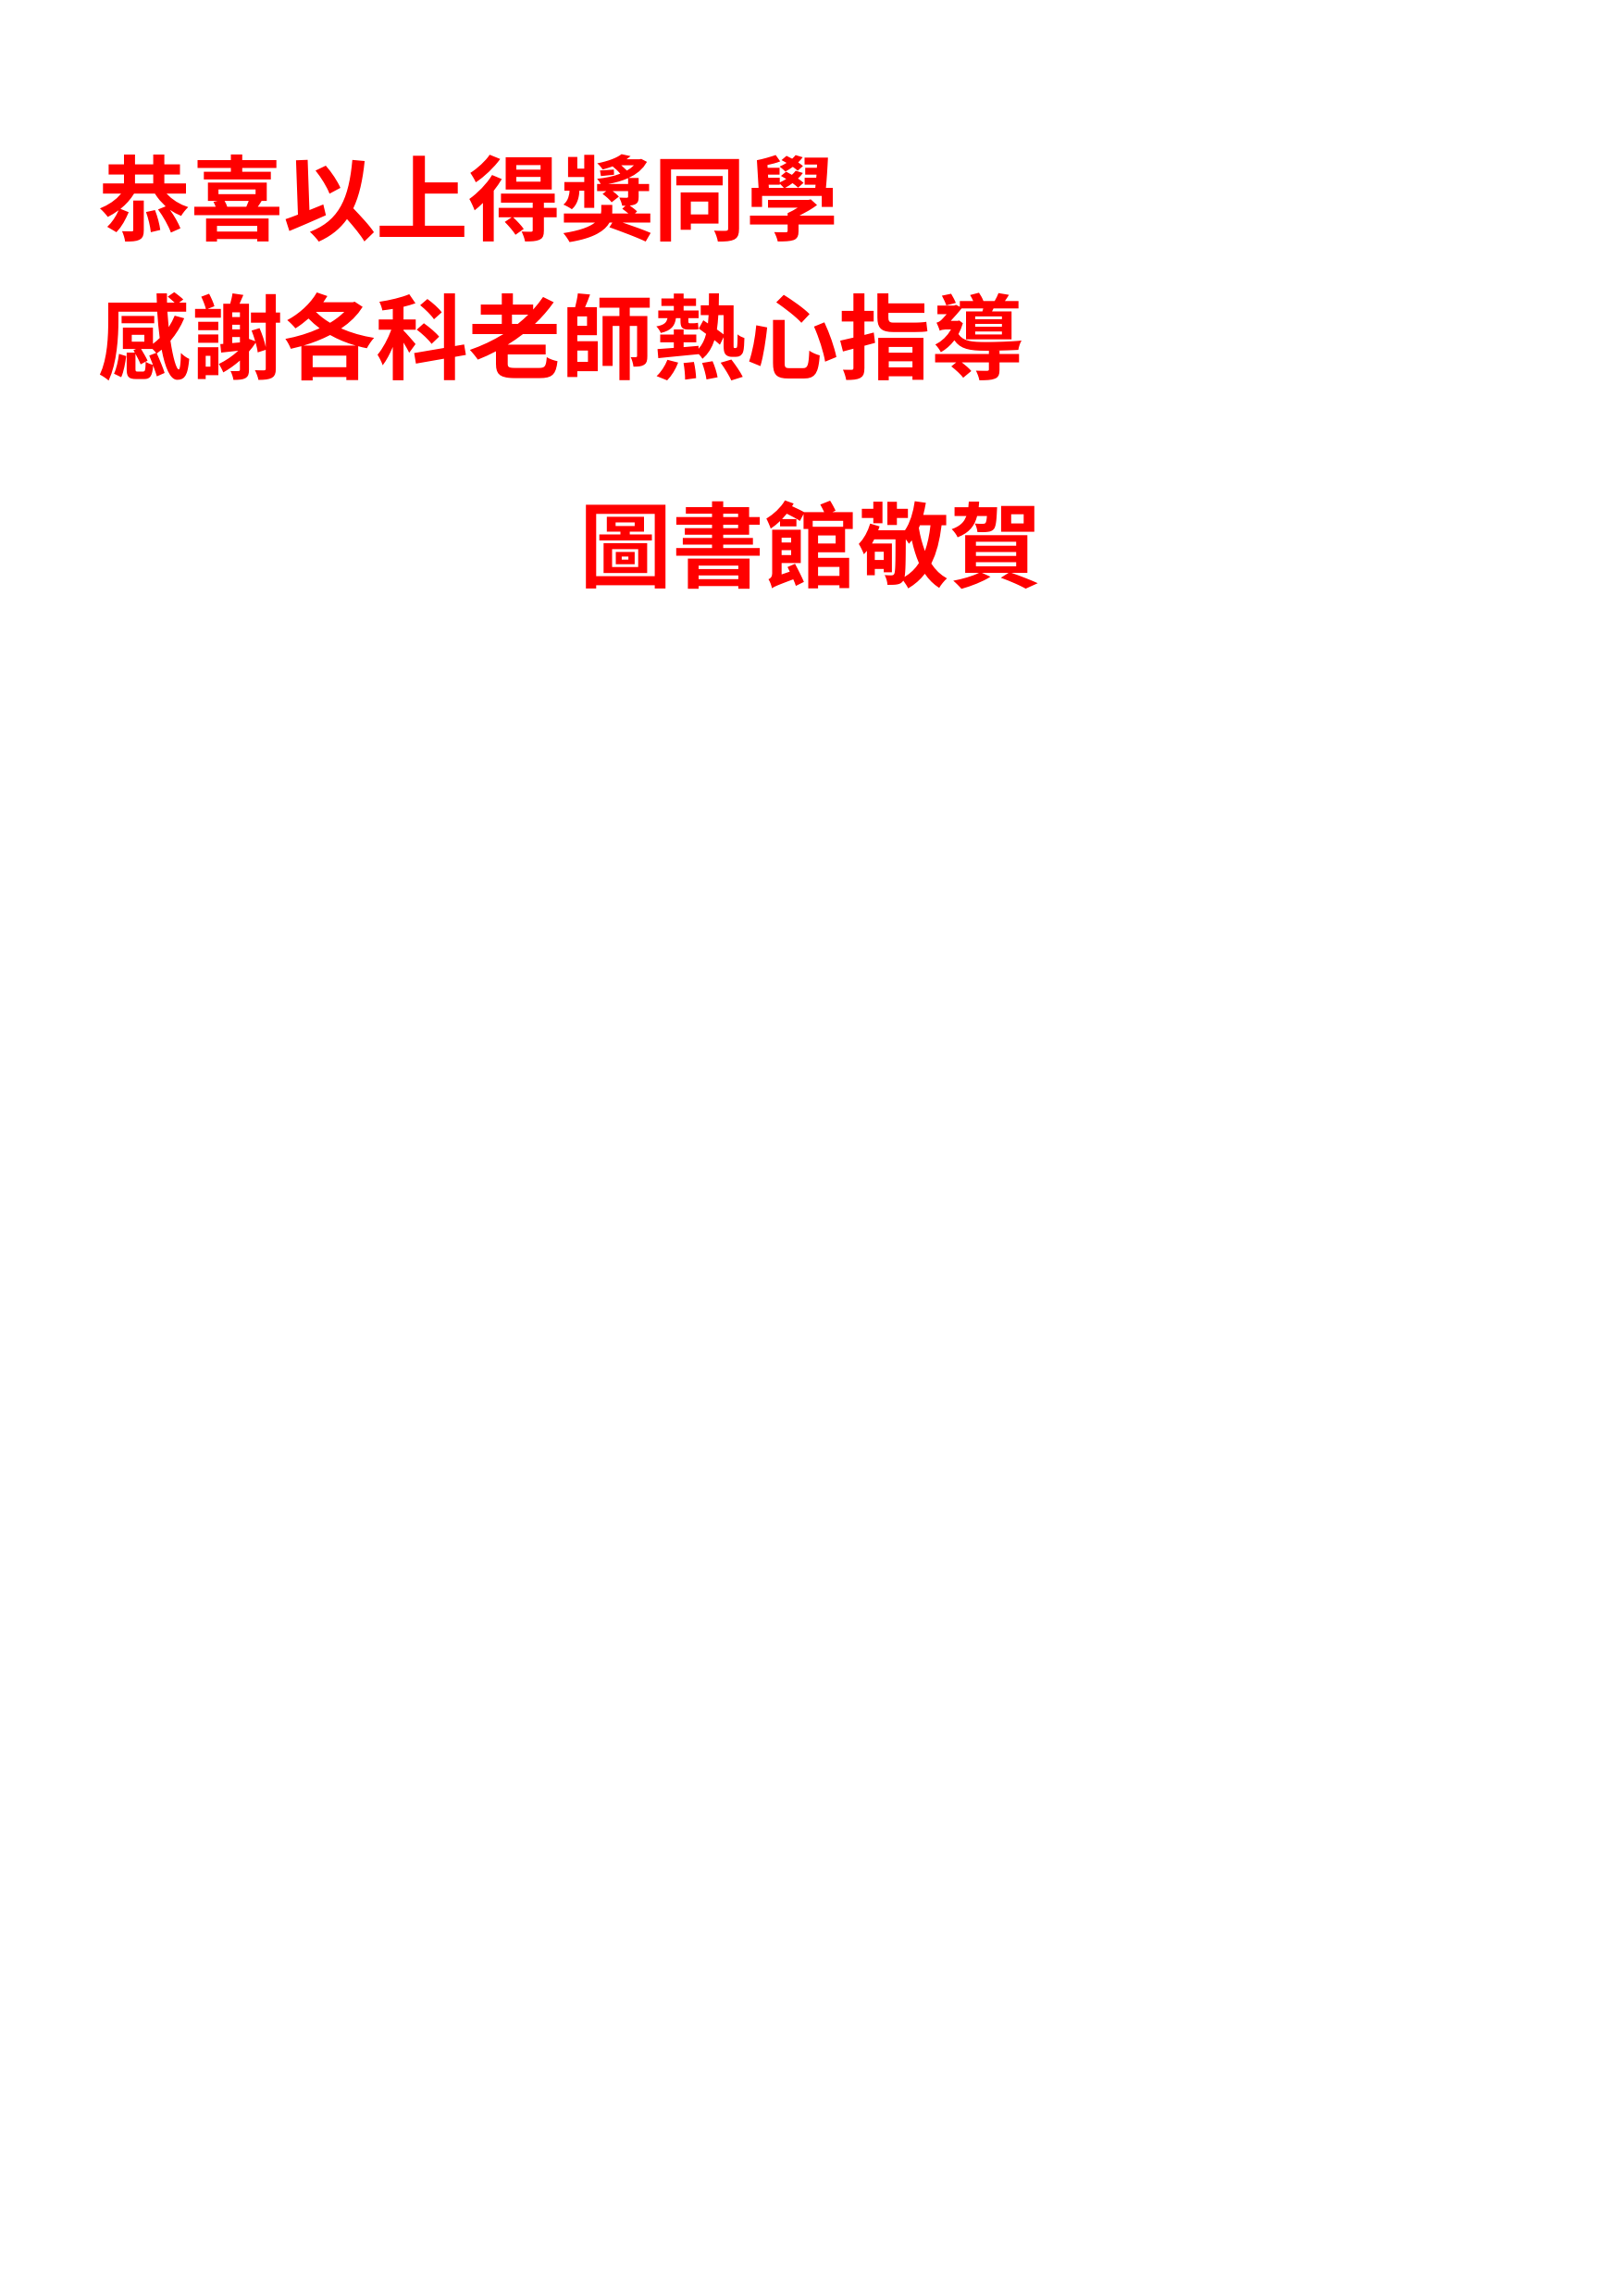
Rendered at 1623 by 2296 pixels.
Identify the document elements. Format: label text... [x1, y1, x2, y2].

text 圖書館敬賀 [98, 471, 1525, 610]
text 感謝各科老師熱心指導 [98, 263, 1525, 402]
text 恭喜以上得獎同學 [98, 124, 1525, 263]
